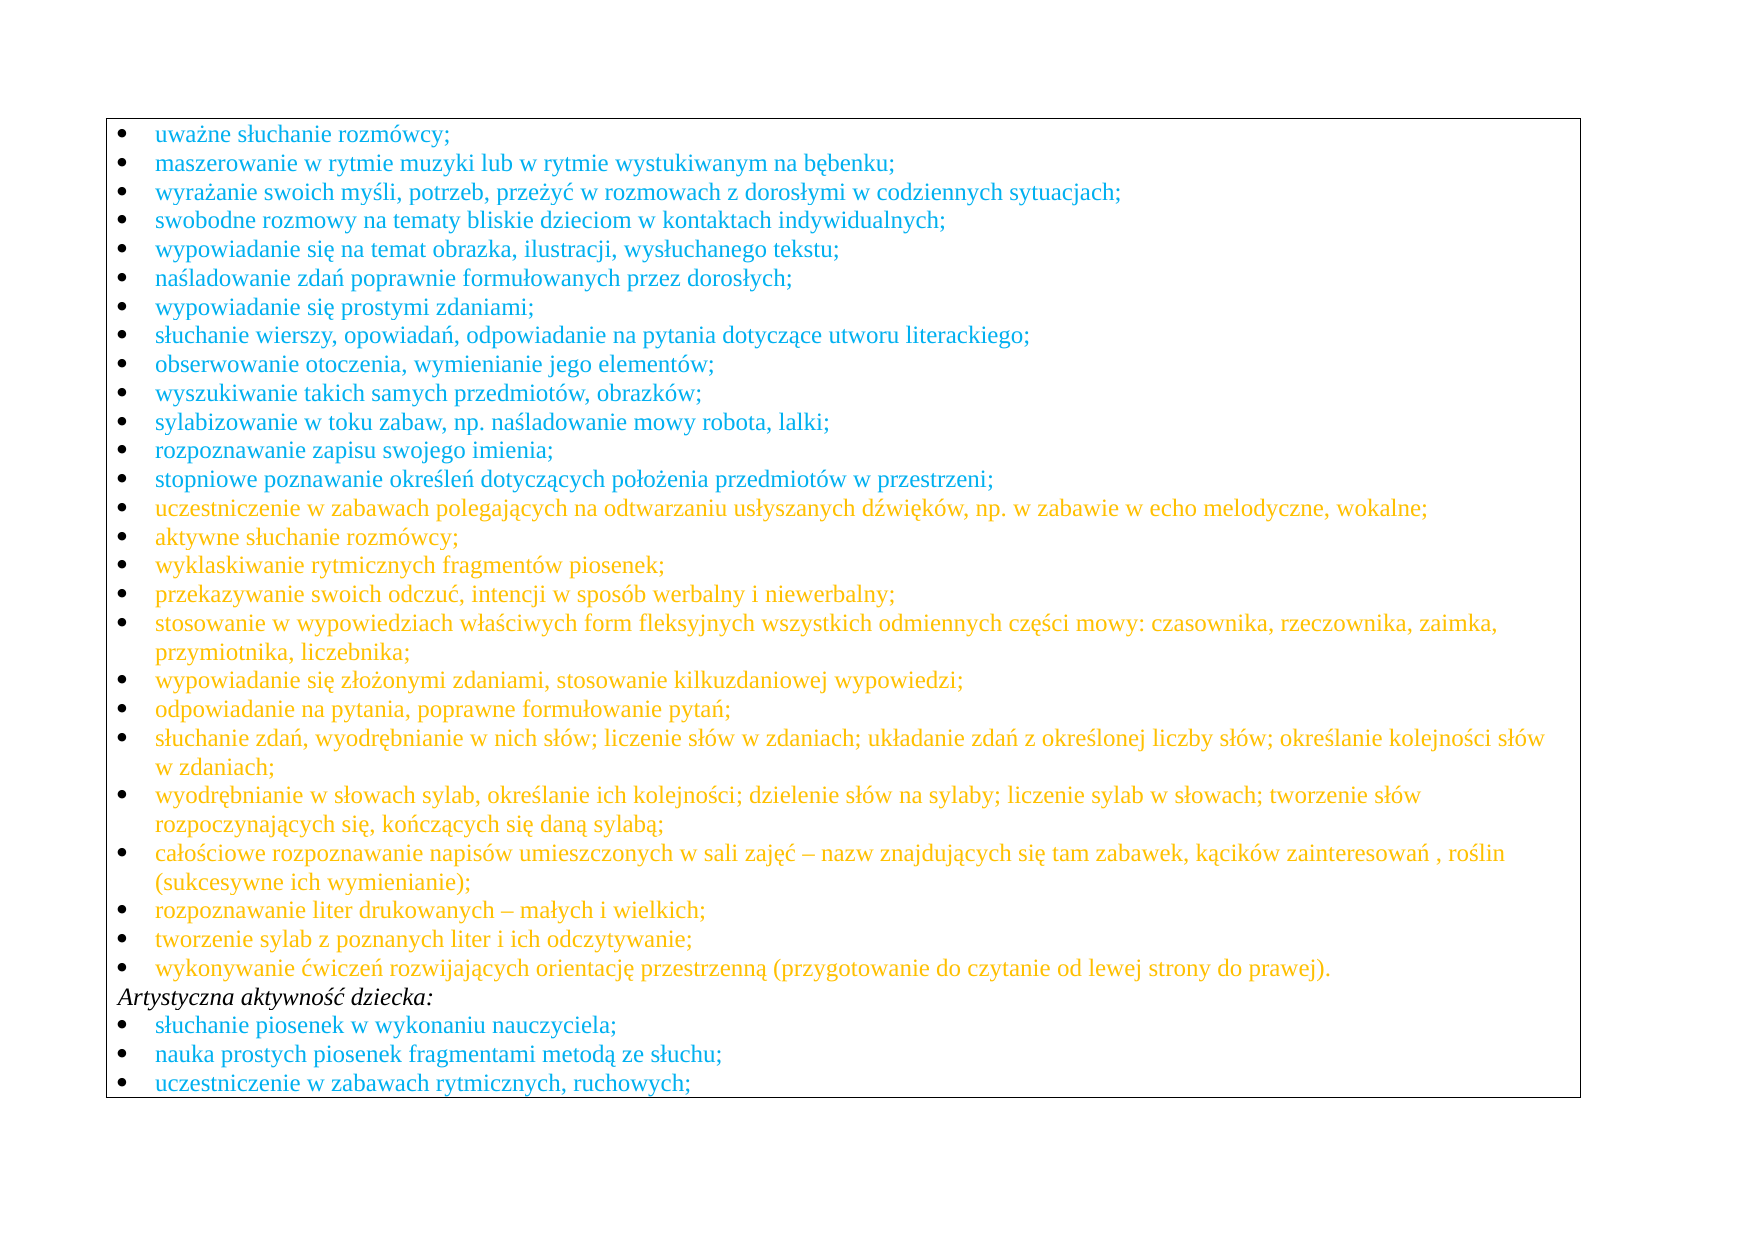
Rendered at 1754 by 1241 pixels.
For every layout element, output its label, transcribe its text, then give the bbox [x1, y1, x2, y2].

table_cell Treści programowe: Fizyczny obszar rozwoju dziecka Społeczna aktywność dziecka: zakładanie ubrań, butów; korzystanie z toalety; spożywanie posiłków – prawidłowe posługiwanie się łyżką, widelce; zwracanie uwagi na kulturę spożywania posiłków; samodzielne rozbieranie się i ubieranie oraz dbanie o swoja garderobę; dbanie o porządek na pólkach indywidualnych. Językowa aktywność dziecka: rozwijanie sprawności całego ciała (w toku wykonywania czynności samoobsługowych, zabaw ruchowych); wykonywanie czynności wymagających zaangażowania mięśni dłoni, np. lepienie z plasteliny, zgniatanie i zaginanie papieru, wycinanie, wydzieranie; rozwijanie sprawności całego ciała (w toku wykonywania czynności samoobsługowych, zabaw ruchowych i ćwiczeń gimnastycznych); wykonywanie czynności wymagających zaangażowania mięśni dłoni, np. lepienie z plasteliny, zgniatanie i zaginanie papieru, wycinanie, wydzieranie; rozwijanie koordynacji wzrokowo-ruchowej, np. powtarzanie ruchów innej osoby w czasie zabawy; wykonywanie czynności z dużym i małym napięciem mięśniowym w toku zabaw ruchowych i ćwiczeń plastycznych; rozwijanie koordynacji ruchowo-słuchowo-wzrokowej. Artystyczna aktywność dziecka: uczestniczenie w zabawach rytmicznych, ruchowych, pląsach przy muzyce; reagowanie na zmiany tempa i dynamiki utworu o dużym zróżnicowaniu; rytmiczne poruszanie się przy muzyce; uczestniczenie w zabawach konstrukcyjnych; uczestniczenie w zabawach angażujących kilka zmysłów jednocześnie; uczestniczenie w zabawach rytmicznych, ruchowych, pląsach przy muzyce; uczestniczenie w zabawach konstrukcyjno-technicznych, wykorzystujących doświadczenia zbierane podczas poznawania środowiska technicznego, np. składanie zabawek z oddzielonych części, budowanie różnych konstrukcji z klocków, przeżywanie radości z pozytywnych efektów swoich działań; budowanie z naturalnych materiałów (piasek, śnieg); konstruowanie z tworzywa przyrodniczego, korka, drutu, papieru, wełny. Ruchowa i zdrowotna aktywność dziecka: uczestniczenie w zabawach ruchowych: kształtujących postawę, orientacyjno-porządkowych, bieżnych, z elementami czworakowania, z elementami skoku, podskoku, z elementami toczenia, z elementami rzutu, chwytu, równoważnych, organizowanych metodą opowieści ruchowych, ze śpiewem; ubieranie się odpowiednio do warunków atmosferycznych występujących w danej porze roku; bezpieczne korzystanie ze sprzętu sportowego, urządzeń znajdujących się na placu zabaw; informowanie nauczyciela o wszystkich sytuacjach budzących wątpliwości i obawy; przebywanie na świeżym powietrzu: uczestniczenie w spacerach, zabawach; wybieranie bezpiecznego miejsca do zabawy; dbanie o higienę poprzez codzienne mycie całego ciała, mycie zębów po posiłkach, samodzielne korzystanie z toalety, mycie rąk, zwłaszcza po pobycie w toalecie i po zabawie na świeżym powietrzu, utrzymywanie w czystości odzieży, obuwia; zwracanie uwagi na estetyczny wygląd, samodzielne ubieranie się i rozbieranie, dbanie o rzeczy osobiste, codzienne zmienianie bielizny, nieużywanie cudzych grzebieni, szczotek, ręczników, zachowywanie porządku w miejscu zabawy; spożywanie posiłków w czystych naczyniach, przy estetycznie nakrytym stole; przestrzeganie zasad właściwego zachowania podczas spożywania posiłków; bezpieczne korzystanie ze sprzętu sportowego, urządzeń znajdujących się na placu zabaw; uczestniczenie w zabawach organizowanych w terenie (w ogrodzie przedszkolnym, w parku, na boisku) w różnych porach roku (na śniegu, w wodzie); dbanie o higienę poprzez codzienne mycie całego ciała, mycie zębów po posiłkach, samodzielne korzystanie z toalety, mycie rąk, zwłaszcza po pobycie w toalecie i po zabawie na świeżym powietrzu, utrzymywanie w czystości odzieży, obuwia; zwracanie uwagi na estetyczny wygląd, samodzielne ubieranie się i rozbieranie, dbanie o rzeczy osobiste, codzienne zmienianie bielizny, nieużywanie cudzych grzebieni, szczotek, ręczników, zachowywanie porządku w miejscu zabawy, pracy, nauki; przebywanie na świeżym powietrzu: uczestniczenie w spacerach, zabawach i ćwiczeniach ruchowych; uczestniczenie w ćwiczeniach gimnastycznych; ubieranie się odpowiednio do warunków atmosferycznych występujących w różnych porach roku (zapobieganie przegrzaniu i zmarznięciu); wyrabianie nawyków zdrowotnych, np. samodzielnego ubierania się, poprawnego korzystania z toalety, właściwego zachowania się przy stole, przestrzegania zasad bezpieczeństwa w toku zabaw ruchowych i innych; przeplatanie aktywności ruchowej z odpoczynkiem; bezpieczne korzystanie ze sprzętu sportowego, urządzeń znajdujących się na placu zabaw; informowanie nauczyciela o wszystkich sytuacjach budzących wątpliwości o obawy; naśladowanie ruchów wykonywanych przez nauczyciela, odtwarzanie ruchem całego ciała lub samych rak sposobów poruszania się zwierząt itp. Emocjonalny obszar rozwoju dziecka Społeczna aktywność dziecka: próby nazywania swoich emocji (np.: radość, smutek, złość, strach); próby określania swoich stanów emocjonalnych; nieprzeszkadzanie innym dzieciom w zabawie; podejmowanie prób wspólnych zabaw; dzielenie się zabawkami z innymi dziećmi; poznanie własnych możliwości przy wykonywaniu różnych czynności; wyrażanie i nazywanie różnych emocji podczas zabaw; dostrzeganie potrzeb innych, szanowanie ich; zapraszanie innych dzieci do wspólnej zabawy; cieszenie się z sukcesów innej osoby; szanowanie wytworów pracy innych oraz ich własności; dzielenie się wrażeniami, spostrzeżeniami z obserwacji danego zdarzenia, danej sytuacji; dzielenie się wrażeniami, spostrzeżeniami z obserwacji danego zdarzenia, danej sytuacji; zwracanie się o pomoc w trudnych sytuacjach. Społeczny obszar rozwoju dziecka Społeczna aktywność dziecka: określanie swoich cech fizycznych: wzrost (w odniesieniu do innych), kolor włosów, kolor oczu; współdecydowanie o sposobie wykonania danej czynności; poznawanie imion i nazwisk dzieci z grupy; przestrzeganie ustalonych umów i zasad regulujących współżycie w grupie; nieprzeszkadzanie innym dzieciom w zabawie; podejmowanie prób wspólnych zabaw; stosowanie form grzecznościowych względem siebie, a także osób dorosłych w każdej sytuacji (w domu, w przedszkolu, na ulicy); uczestniczenie we wspólnych zabawach; mówienie o swoich potrzebach; odpowiadanie na pytania; dzielenie się swoimi przeżyciami; współdecydowanie o sposobie wykonywania danej czynności; uczestniczenie w sytuacjach stwarzających możliwość wyboru, przewidywanie skutków zachowań, zwracanie uwagi na konsekwencje wynikające z danego wyboru; szukanie kompromisu w trudnych sprawach; przestrzeganie wspólnie ustalonych umów i zasad regulujących współżycie w grupie; dostrzeganie potrzeb innych, szanowanie ich; cieszenie się z sukcesów drugiej osoby; pomaganie kolegom w sytuacjach wywołujących smutek;` szanowanie wytworów pracy innych oraz ich własności; współdziałanie podczas zabaw, gier, tańców integracyjnych; unikanie zachowań agresywnych, powstrzymywanie ich, dążenie do kompromisu; uczestniczenie we wspólnych zabawach, np.: ruchowych, prowadzonych metodą Rudolfa Labana, Weroniki Sherborne, wspólne wykonywanie prac plastycznych; dzielenie się wrażeniami, spostrzeżeniami z obserwacji danego zdarzenia, danej sytuacji; odpowiadanie na zadane pytania, formułowanie własnych pytań; oglądanie zdjęć, ilustracji, słuchanie wierszy, opowiadań; odwoływanie się do własnych obserwacji w celu zwracania uwagi na piękno naszego kraju. Poznawczy obszar rozwoju dziecka Społeczna aktywność dziecka: określanie tego, co dziecko lubi robić; spacerowanie w pobliżu przedszkola; określanie tego, co dziecko robi dobrze; podejmowanie prób posługiwania się przyborami i narzędziami zgodnie z ich przeznaczeniem; opowiadanie o sobie w grupie rówieśniczej; podejmowanie prób posługiwania się przyborami i narzędziami zgodnie z ich przeznaczeniem; opowiadanie o sobie w grupie rówieśniczej. Językowa aktywność dziecka: słuchanie dźwięków dochodzących z otoczenia; uważne słuchanie rozmówcy; maszerowanie w rytmie muzyki lub w rytmie wystukiwanym na bębenku; wyrażanie swoich myśli, potrzeb, przeżyć w rozmowach z dorosłymi w codziennych sytuacjach; swobodne rozmowy na tematy bliskie dzieciom w kontaktach indywidualnych; wypowiadanie się na temat obrazka, ilustracji, wysłuchanego tekstu; naśladowanie zdań poprawnie formułowanych przez dorosłych; wypowiadanie się prostymi zdaniami; słuchanie wierszy, opowiadań, odpowiadanie na pytania dotyczące utworu literackiego; obserwowanie otoczenia, wymienianie jego elementów; wyszukiwanie takich samych przedmiotów, obrazków; sylabizowanie w toku zabaw, np. naśladowanie mowy robota, lalki; rozpoznawanie zapisu swojego imienia; stopniowe poznawanie określeń dotyczących położenia przedmiotów w przestrzeni; uczestniczenie w zabawach polegających na odtwarzaniu usłyszanych dźwięków, np. w zabawie w echo melodyczne, wokalne; aktywne słuchanie rozmówcy; wyklaskiwanie rytmicznych fragmentów piosenek; przekazywanie swoich odczuć, intencji w sposób werbalny i niewerbalny; stosowanie w wypowiedziach właściwych form fleksyjnych wszystkich odmiennych części mowy: czasownika, rzeczownika, zaimka, przymiotnika, liczebnika; wypowiadanie się złożonymi zdaniami, stosowanie kilkuzdaniowej wypowiedzi; odpowiadanie na pytania, poprawne formułowanie pytań; słuchanie zdań, wyodrębnianie w nich słów; liczenie słów w zdaniach; układanie zdań z określonej liczby słów; określanie kolejności słów w zdaniach; wyodrębnianie w słowach sylab, określanie ich kolejności; dzielenie słów na sylaby; liczenie sylab w słowach; tworzenie słów rozpoczynających się, kończących się daną sylabą; całościowe rozpoznawanie napisów umieszczonych w sali zajęć – nazw znajdujących się tam zabawek, kącików zainteresowań , roślin (sukcesywne ich wymienianie); rozpoznawanie liter drukowanych – małych i wielkich; tworzenie sylab z poznanych liter i ich odczytywanie; wykonywanie ćwiczeń rozwijających orientację przestrzenną (przygotowanie do czytanie od lewej strony do prawej). Artystyczna aktywność dziecka: słuchanie piosenek w wykonaniu nauczyciela; nauka prostych piosenek fragmentami metodą ze słuchu; uczestniczenie w zabawach rytmicznych, ruchowych; reagowanie na zmiany tempa i dynamiki utworu o dużym zróżnicowaniu; rytmiczne poruszanie się przy muzyce; tworzenie galerii prac plastycznych dzieci; uczestniczenie w zabawach naśladowczych; uczestniczenie w zabawach konstrukcyjnych; słuchanie piosenek w wykonaniu nauczyciela oraz nagrań; uczestniczenie w zabawach rytmicznych, ruchowych, pląsach przy muzyce; nauka piosenek fragmentami, metodą ze słuchu; śpiewanie piosenek – zbiorowe i indywidualne; wykorzystywanie naturalnych efektów perkusyjnych (klaskania, tupania, stukania…) do akompaniamentu podczas słuchania lub śpiewania piosenek; poznawanie wyglądu instrumentów perkusyjnych: kołatki, grzechotki, bębenka, trójkąta, talerzy, drewienek, i sposobu gry na nich wykonywanie akompaniamentu do piosenek na instrumentach perkusyjnych oraz innych przedmiotach – indywidualnie lub grupowo (tworzenie orkiestry); uczestniczenie w zabawach rytmicznych, ruchowych, pląsach przy muzyce; reagowanie na zmiany tempa i dynamiki utworu; rysowanie, malowanie farbami plakatowymi, akwarelami z użyciem palców lub pędzli, na różnym podłożu; wycinanie, wydzieranie z różnego materiału, obrysowywanie szablonów, lepienie z gliny, plasteliny, masy solnej i papierowej, modeliny, naklejanie, ugniatanie itd.; odczuwanie radości z tworzenia, działania plastycznego; wyrażanie swoich przeżyć wewnętrznych, uczuć poprzez różne formy ekspresji: słowną, ruchową, plastyczną, muzyczną. Aktywność poznawcza: uczestniczenie w zabawach organizowanych przez nauczyciela, dających dziecku satysfakcję i radość; podejmowanie zabaw inicjowanych przez nauczyciela, rozwijających zainteresowania dzieci; określanie położenia przedmiotów w przestrzeni; stosowanie określeń: na, pod, przed, za, wysoko, nisko; porządkowanie jednorodnych obiektów w otoczeniu na podstawie różnic występujących między nimi; uczestniczenie w zabawach rozwijających: aktywność badawczą, umiejętność rozwiazywania problemów, myślenie, wyobrażenia, umiejętność klasyfikowania, uogólniania, rozumowania przyczynowo-skutkowego, poznawania samego siebie; dostrzeganie w toku zabaw potrzeb dzieci o zróżnicowanych możliwościach fizycznych i intelektualnych; nauka na pamięć wierszy i piosenek treściowo bliskich dzieciom oraz sytuacjom, z jaki się spotykają; uczestniczenie w zabawach, ćwiczeniach, pracach plastycznych, rozmowach, słuchaniu wierszy, opowiadań sprzyjających koncentracji uwagi; uczestniczenie w różnego rodzaju zabawach twórczych (tematycznych, konstrukcyjnych, ruchowych, z elementem pantomimy itd.); rozwijanie myślenia logicznego poprzez: zadawanie pytań, rozwijanie myślenia przyczynowo-skutkowego, określanie kolejności zdarzeń w różnych naturalnych sytuacjach, historyjkach, zauważanie wokół siebie zmian odwracalnych (np. wycieranie gumką wyrazu napisanego ołówkiem na kartce) i nieodwracalnych (np. rozbicie kubka) oraz cyklicznych (np. pory roku); łączenie przedmiotów w grupy na podstawie cechy percepcyjnej, np. barwy, wielkości, kształtu, a następnie cech funkcyjnych; klasyfikowanie przedmiotów pod względem jednej cechy; rozróżnianie błędnego liczenia od poprawnego; porównywanie szacunkowe liczebności zbiorów, np. poprzez łączenie w pary ich elementów, nakładanie ich na siebie; nazywanie figur geometrycznych; rozwijanie wyobraźni przestrzennej (np. poprzez zastosowanie przestrzennych technik plastycznych, takich jak: konstruowanie, modelowanie itp., oraz pozostawienie swobody w zagospodarowaniu przestrzeni kartki w toku rysowania); wyszukiwanie takich samych przedmiotów, obrazków, symboli graficznych; składanie pociętych obrazków w całość bez wzoru. Program wychowania przedszkolnego, Grupa MAC S.A. 2020 (s. 41–45, 46–48, 50, 52–54, 56, 57, 59–60, 61–62, 65, 66–67, 68, 71–72, 73, 79). [107, 119, 1580, 1097]
